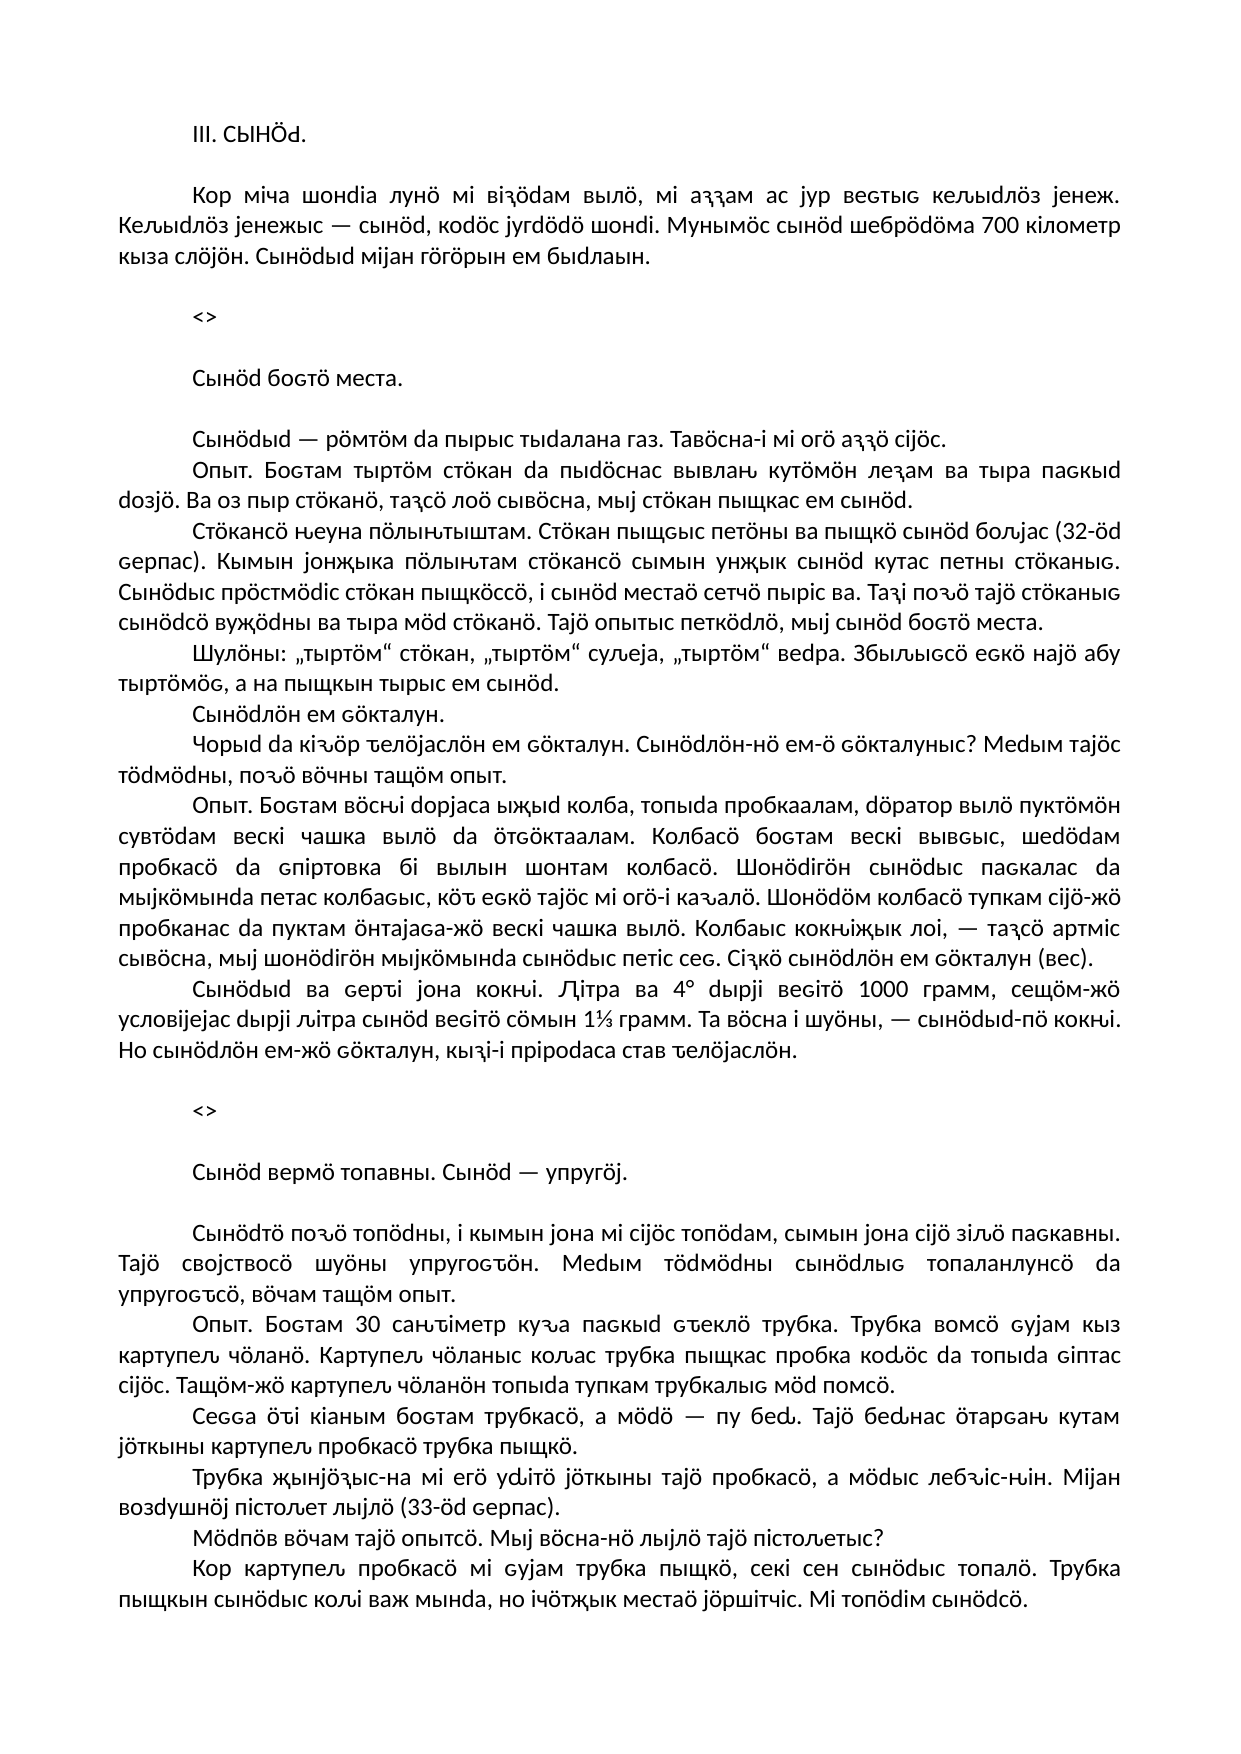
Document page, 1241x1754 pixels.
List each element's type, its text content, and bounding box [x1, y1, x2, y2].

text Трубка җынјӧԇыс-на мі егӧ уԃітӧ јӧткыны тајӧ пробкасӧ, а мӧԁыс лебԅіс-ԋін. Міјан возԁушнӧј пістоԉет лыјлӧ (33-ӧԁ ԍерпас). [118, 1461, 1122, 1522]
text Кор міча шонԁіа лунӧ мі віԇӧԁам вылӧ, мі аԇԇам ас јур веԍтыԍ кеԉыԁлӧз јенеж. Кеԉыԁлӧз јенежыс — сынӧԁ, коԁӧс југԁӧԁӧ шонԁі. Мунымӧс сынӧԁ шебрӧԁӧма 700 кілометр кыза слӧјӧн. Сынӧԁыԁ міјан гӧгӧрын ем быԁлаын. [118, 179, 1122, 271]
text Опыт. Боԍтам 30 саԋԏіметр куԅа паԍкыԁ ԍԏеклӧ трубка. Трубка вомсӧ ԍујам кыз картупеԉ чӧланӧ. Картупеԉ чӧланыс коԉас трубка пыщкас пробка коԃӧс ԁа топыԁа ԍіптас сіјӧс. Тащӧм-жӧ картупеԉ чӧланӧн топыԁа тупкам трубкалыԍ мӧԁ помсӧ. [118, 1308, 1122, 1400]
text Кор картупеԉ пробкасӧ мі ԍујам трубка пыщкӧ, секі сен сынӧԁыс топалӧ. Трубка пыщкын сынӧԁыс коԉі важ мынԁа, но ічӧтҗык местаӧ јӧршітчіс. Мі топӧԁім сынӧԁсӧ. [118, 1553, 1122, 1614]
text Чорыԁ ԁа кіԅӧр ԏелӧјаслӧн ем ԍӧкталун. Сынӧԁлӧн-нӧ ем-ӧ ԍӧкталуныс? Меԁым тајӧс тӧԁмӧԁны, поԅӧ вӧчны тащӧм опыт. [118, 728, 1122, 789]
text <> [118, 301, 1122, 332]
text Сынӧԁтӧ поԅӧ топӧԁны, і кымын јона мі сіјӧс топӧԁам, сымын јона сіјӧ зіԉӧ паԍкавны. Тајӧ својствосӧ шуӧны упругоԍԏӧн. Меԁым тӧԁмӧԁны сынӧԁлыԍ топаланлунсӧ ԁа упругоԍԏсӧ, вӧчам тащӧм опыт. [118, 1217, 1122, 1308]
text Сынӧԁыԁ — рӧмтӧм ԁа пырыс тыԁалана газ. Тавӧсна-і мі огӧ аԇԇӧ сіјӧс. [118, 423, 1122, 454]
text Опыт. Боԍтам тыртӧм стӧкан ԁа пыԁӧснас вывлаԋ кутӧмӧн леԇам ва тыра паԍкыԁ ԁозјӧ. Ва оз пыр стӧканӧ, таԇсӧ лоӧ сывӧсна, мыј стӧкан пыщкас ем сынӧԁ. [118, 454, 1122, 515]
text Сынӧԁлӧн ем ԍӧкталун. [118, 698, 1122, 728]
text Сынӧԁ вермӧ топавны. Сынӧԁ — упругӧј. [118, 1156, 1122, 1186]
text Стӧкансӧ ԋеуна пӧлыԋтыштам. Стӧкан пыщԍыс петӧны ва пыщкӧ сынӧԁ боԉјас (32-ӧԁ ԍерпас). Кымын јонҗыка пӧлыԋтам стӧкансӧ сымын унҗык сынӧԁ кутас петны стӧканыԍ. Сынӧԁыс прӧстмӧԁіс стӧкан пыщкӧссӧ, і сынӧԁ местаӧ сетчӧ пыріс ва. Таԇі поԅӧ тајӧ стӧканыԍ сынӧԁсӧ вуҗӧԁны ва тыра мӧԁ стӧканӧ. Тајӧ опытыс петкӧԁлӧ, мыј сынӧԁ боԍтӧ места. [118, 515, 1122, 637]
text Шулӧны: „тыртӧм“ стӧкан, „тыртӧм“ суԉеја, „тыртӧм“ веԁра. Збыԉыԍсӧ еԍкӧ најӧ абу тыртӧмӧԍ, а на пыщкын тырыс ем сынӧԁ. [118, 637, 1122, 698]
text Сынӧԁ боԍтӧ места. [118, 362, 1122, 393]
text <> [118, 1095, 1122, 1125]
text Сеԍԍа ӧԏі кіаным боԍтам трубкасӧ, а мӧԁӧ — пу беԃ. Тајӧ беԃнас ӧтарԍаԋ кутам јӧткыны картупеԉ пробкасӧ трубка пыщкӧ. [118, 1400, 1122, 1461]
text Опыт. Боԍтам вӧсԋі ԁорјаса ыҗыԁ колба, топыԁа пробкаалам, ԁӧратор вылӧ пуктӧмӧн сувтӧԁам вескі чашка вылӧ ԁа ӧтԍӧктаалам. Колбасӧ боԍтам вескі вывԍыс, шеԁӧԁам пробкасӧ ԁа ԍпіртовка бі вылын шонтам колбасӧ. Шонӧԁігӧн сынӧԁыс паԍкалас ԁа мыјкӧмынԁа петас колбаԍыс, кӧԏ еԍкӧ тајӧс мі огӧ-і каԅалӧ. Шонӧԁӧм колбасӧ тупкам сіјӧ-жӧ пробканас ԁа пуктам ӧнтајаԍа-жӧ вескі чашка вылӧ. Колбаыс кокԋіҗык лоі, — таԇсӧ артміс сывӧсна, мыј шонӧԁігӧн мыјкӧмынԁа сынӧԁыс петіс сеԍ. Сіԇкӧ сынӧԁлӧн ем ԍӧкталун (вес). [118, 789, 1122, 973]
text Мӧԁпӧв вӧчам тајӧ опытсӧ. Мыј вӧсна-нӧ лыјлӧ тајӧ пістоԉетыс? [118, 1522, 1122, 1553]
text Сынӧԁыԁ ва ԍерԏі јона кокԋі. Ԉітра ва 4° ԁырјі веԍітӧ 1000 грамм, сещӧм-жӧ условіјејас ԁырјі ԉітра сынӧԁ веԍітӧ сӧмын 1⅓ грамм. Та вӧсна і шуӧны, — сынӧԁыԁ-пӧ кокԋі. Но сынӧԁлӧн ем-жӧ ԍӧкталун, кыԇі-і пріроԁаса став ԏелӧјаслӧн. [118, 973, 1122, 1064]
text ІІІ. СЫНӦԀ. [118, 118, 1122, 149]
